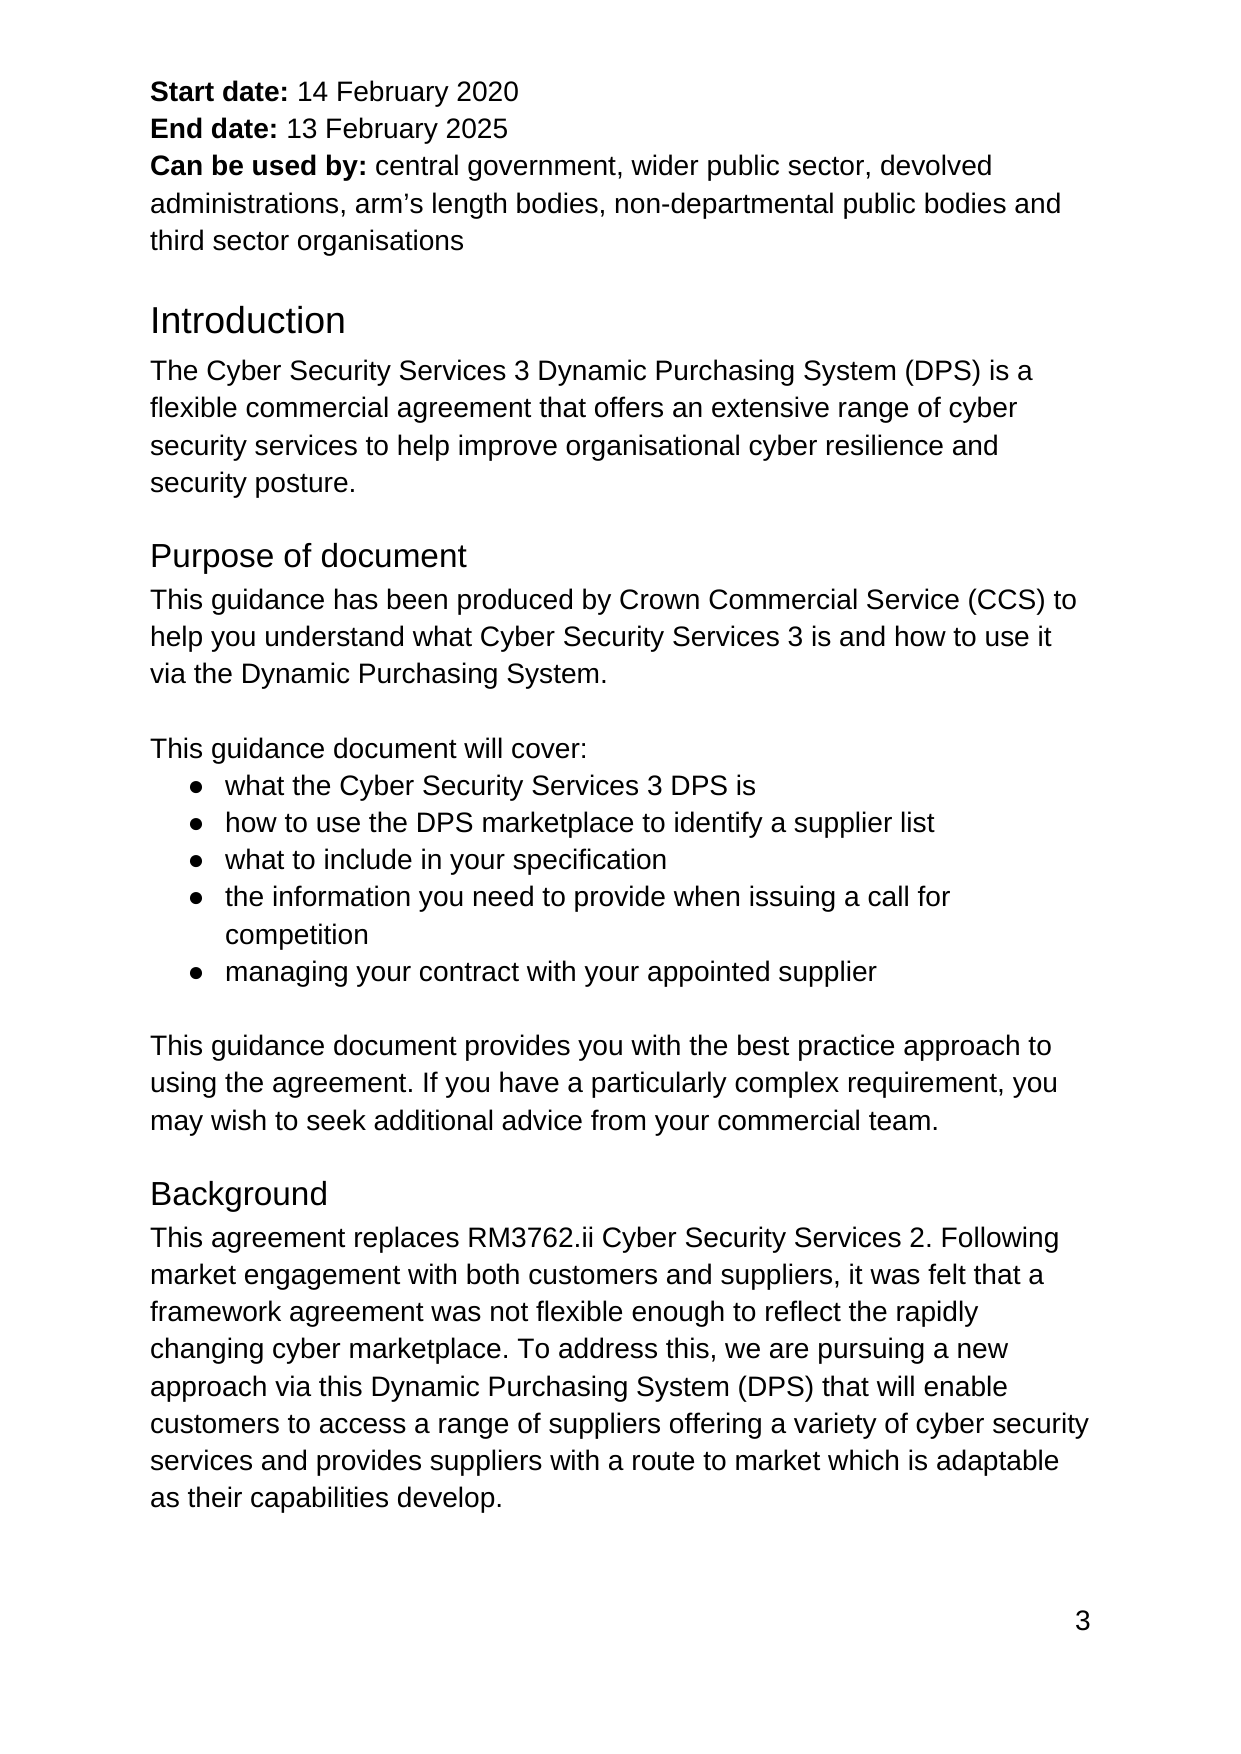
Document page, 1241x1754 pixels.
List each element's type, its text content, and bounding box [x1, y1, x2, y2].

subtitle Purpose of document [150, 536, 1090, 574]
list what to include in your specification [187, 843, 1090, 876]
text This guidance document will cover: [150, 732, 1090, 764]
subtitle Background [150, 1174, 1090, 1212]
list managing your contract with your appointed supplier [187, 955, 1090, 987]
text This agreement replaces RM3762.ii Cyber Security Services 2. Following market engagement with both customers and suppliers, it was felt that a framework agreement was not flexible enough to reflect the rapidly changing cyber marketplace. To address this, we are pursuing a new approach via this Dynamic Purchasing System (DPS) that will enable customers to access a range of suppliers offering a variety of cyber security services and provides suppliers with a route to market which is adaptable as their capabilities develop. [150, 1221, 1090, 1513]
text This guidance document provides you with the best practice approach to using the agreement. If you have a particularly complex requirement, you may wish to seek additional advice from your commercial team. [150, 1029, 1090, 1136]
list what the Cyber Security Services 3 DPS is [187, 769, 1090, 801]
text This guidance has been produced by Crown Commercial Service (CCS) to help you understand what Cyber Security Services 3 is and how to use it via the Dynamic Purchasing System. [150, 583, 1090, 690]
subtitle Introduction [150, 298, 1090, 342]
list how to use the DPS marketplace to identify a supplier list [187, 806, 1090, 838]
list the information you need to provide when issuing a call for competition [187, 880, 1090, 950]
text End date: 13 February 2025 [150, 112, 1090, 144]
text Start date: 14 February 2020 [150, 75, 1090, 107]
text Can be used by: central government, wider public sector, devolved administrations, arm’s length bodies, non-departmental public bodies and third sector organisations [150, 149, 1090, 256]
text The Cyber Security Services 3 Dynamic Purchasing System (DPS) is a flexible commercial agreement that offers an extensive range of cyber security services to help improve organisational cyber resilience and security posture. [150, 354, 1090, 498]
